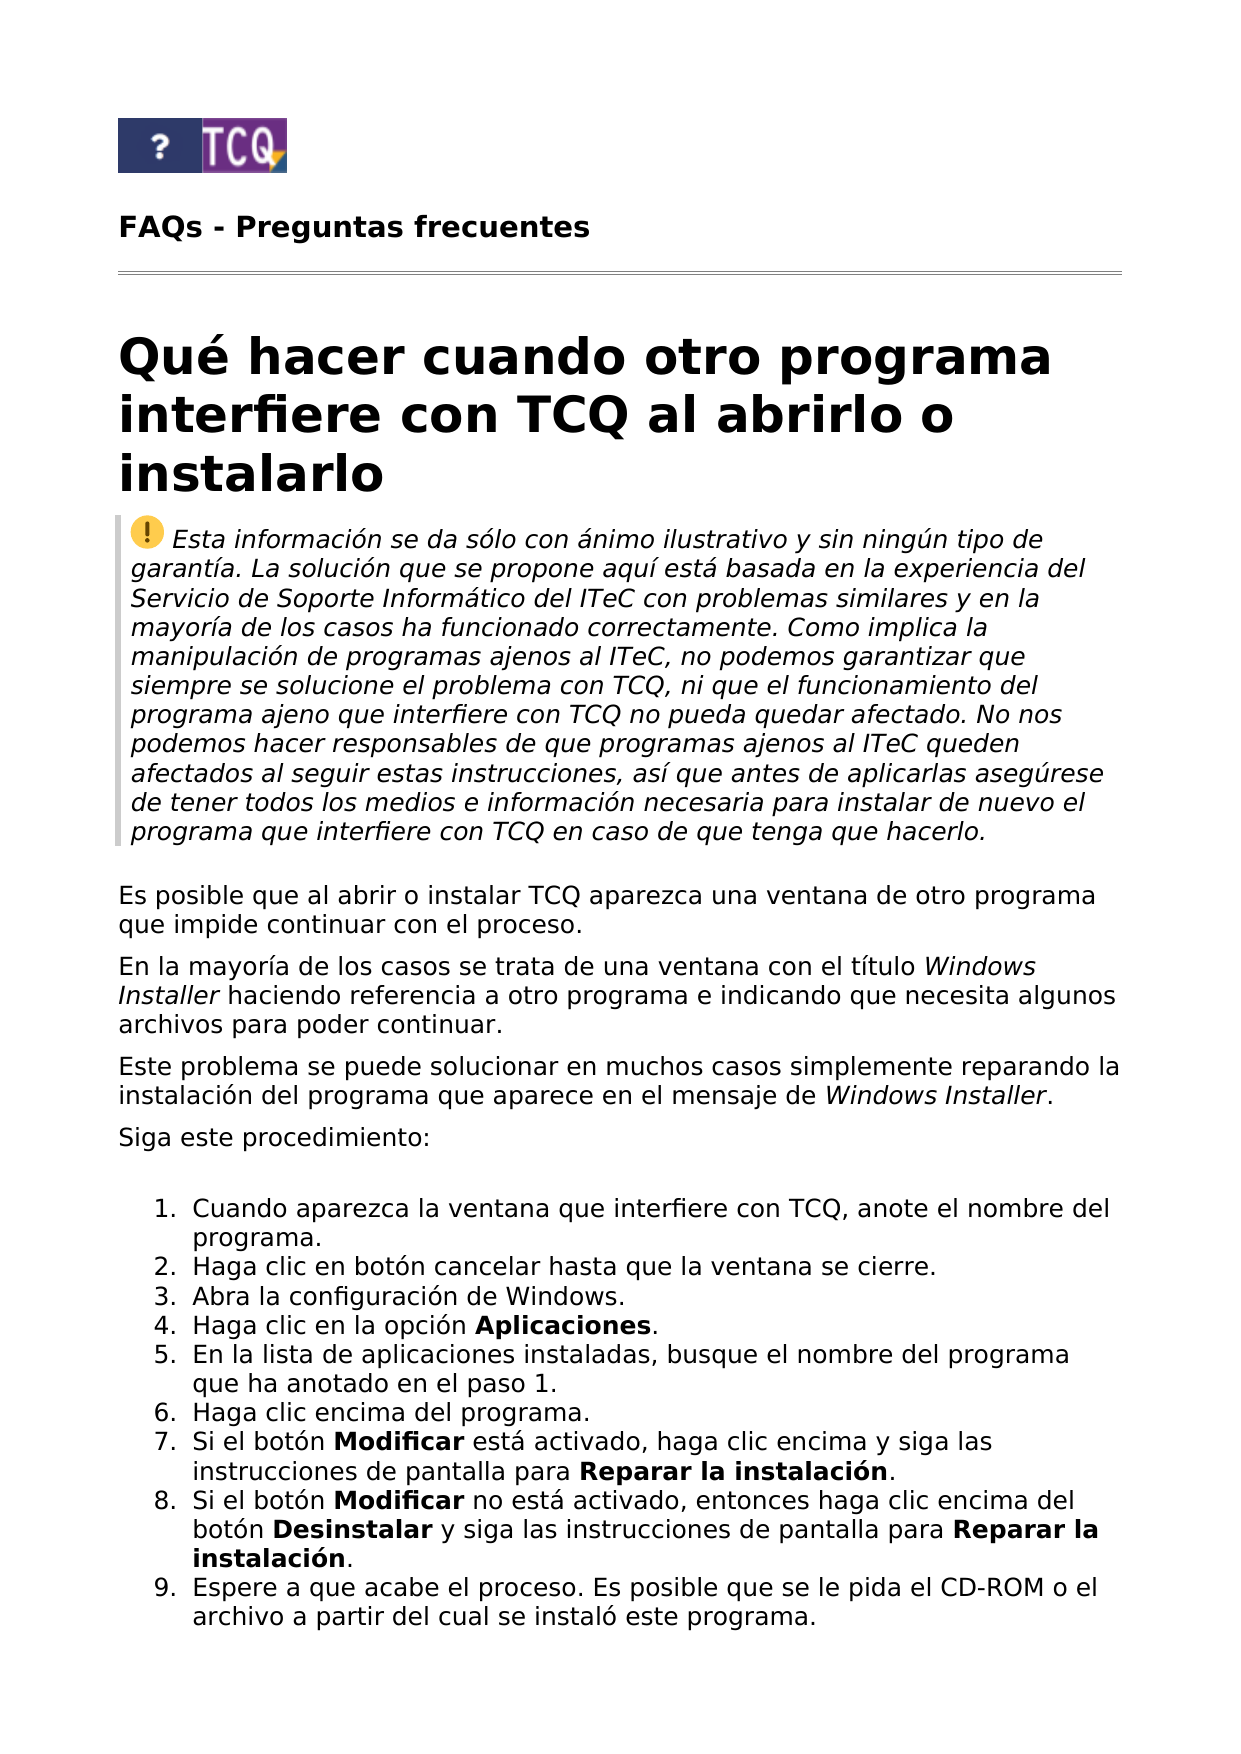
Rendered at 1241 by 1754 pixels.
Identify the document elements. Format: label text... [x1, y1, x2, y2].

table_header Esta información se da sólo con ánimo ilustrativo y sin ningún tipo de garantía. La solución que se propone aquí está basada en la experiencia del Servicio de Soporte Informático del ITeC con problemas similares y en la mayoría de los casos ha funcionado correctamente. Como implica la manipulación de programas ajenos al ITeC, no podemos garantizar que siempre se solucione el problema con TCQ, ni que el funcionamiento del programa ajeno que interfiere con TCQ no pueda quedar afectado. No nos podemos hacer responsables de que programas ajenos al ITeC queden afectados al seguir estas instrucciones, así que antes de aplicarlas asegúrese de tener todos los medios e información necesaria para instalar de nuevo el programa que interfiere con TCQ en caso de que tenga que hacerlo. [121, 515, 1122, 846]
list Espere a que acabe el proceso. Es posible que se le pida el CD-ROM o el archivo a partir del cual se instaló este programa. [177, 1573, 1122, 1632]
list Cuando aparezca la ventana que interfiere con TCQ, anote el nombre del programa. [177, 1194, 1122, 1252]
picture [118, 118, 287, 173]
text En la mayoría de los casos se trata de una ventana con el título Windows Installer haciendo referencia a otro programa e indicando que necesita algunos archivos para poder continuar. [118, 952, 1122, 1040]
list Haga clic en la opción Aplicaciones. [177, 1311, 1122, 1340]
list Si el botón Modificar no está activado, entonces haga clic encima del botón Desinstalar y siga las instrucciones de pantalla para Reparar la instalación. [177, 1486, 1122, 1573]
text Este problema se puede solucionar en muchos casos simplemente reparando la instalación del programa que aparece en el mensaje de Windows Installer. [118, 1052, 1122, 1111]
text Es posible que al abrir o instalar TCQ aparezca una ventana de otro programa que impide continuar con el proceso. [118, 881, 1122, 940]
list Abra la configuración de Windows. [177, 1282, 1122, 1311]
subtitle Qué hacer cuando otro programa interfiere con TCQ al abrirlo o instalarlo [118, 328, 1122, 503]
text Siga este procedimiento: [118, 1123, 1122, 1152]
subtitle FAQs - Preguntas frecuentes [118, 210, 1122, 244]
list Si el botón Modificar está activado, haga clic encima y siga las instrucciones de pantalla para Reparar la instalación. [177, 1427, 1122, 1486]
list En la lista de aplicaciones instaladas, busque el nombre del programa que ha anotado en el paso 1. [177, 1340, 1122, 1398]
list Haga clic en botón cancelar hasta que la ventana se cierre. [177, 1252, 1122, 1282]
list Haga clic encima del programa. [177, 1398, 1122, 1427]
